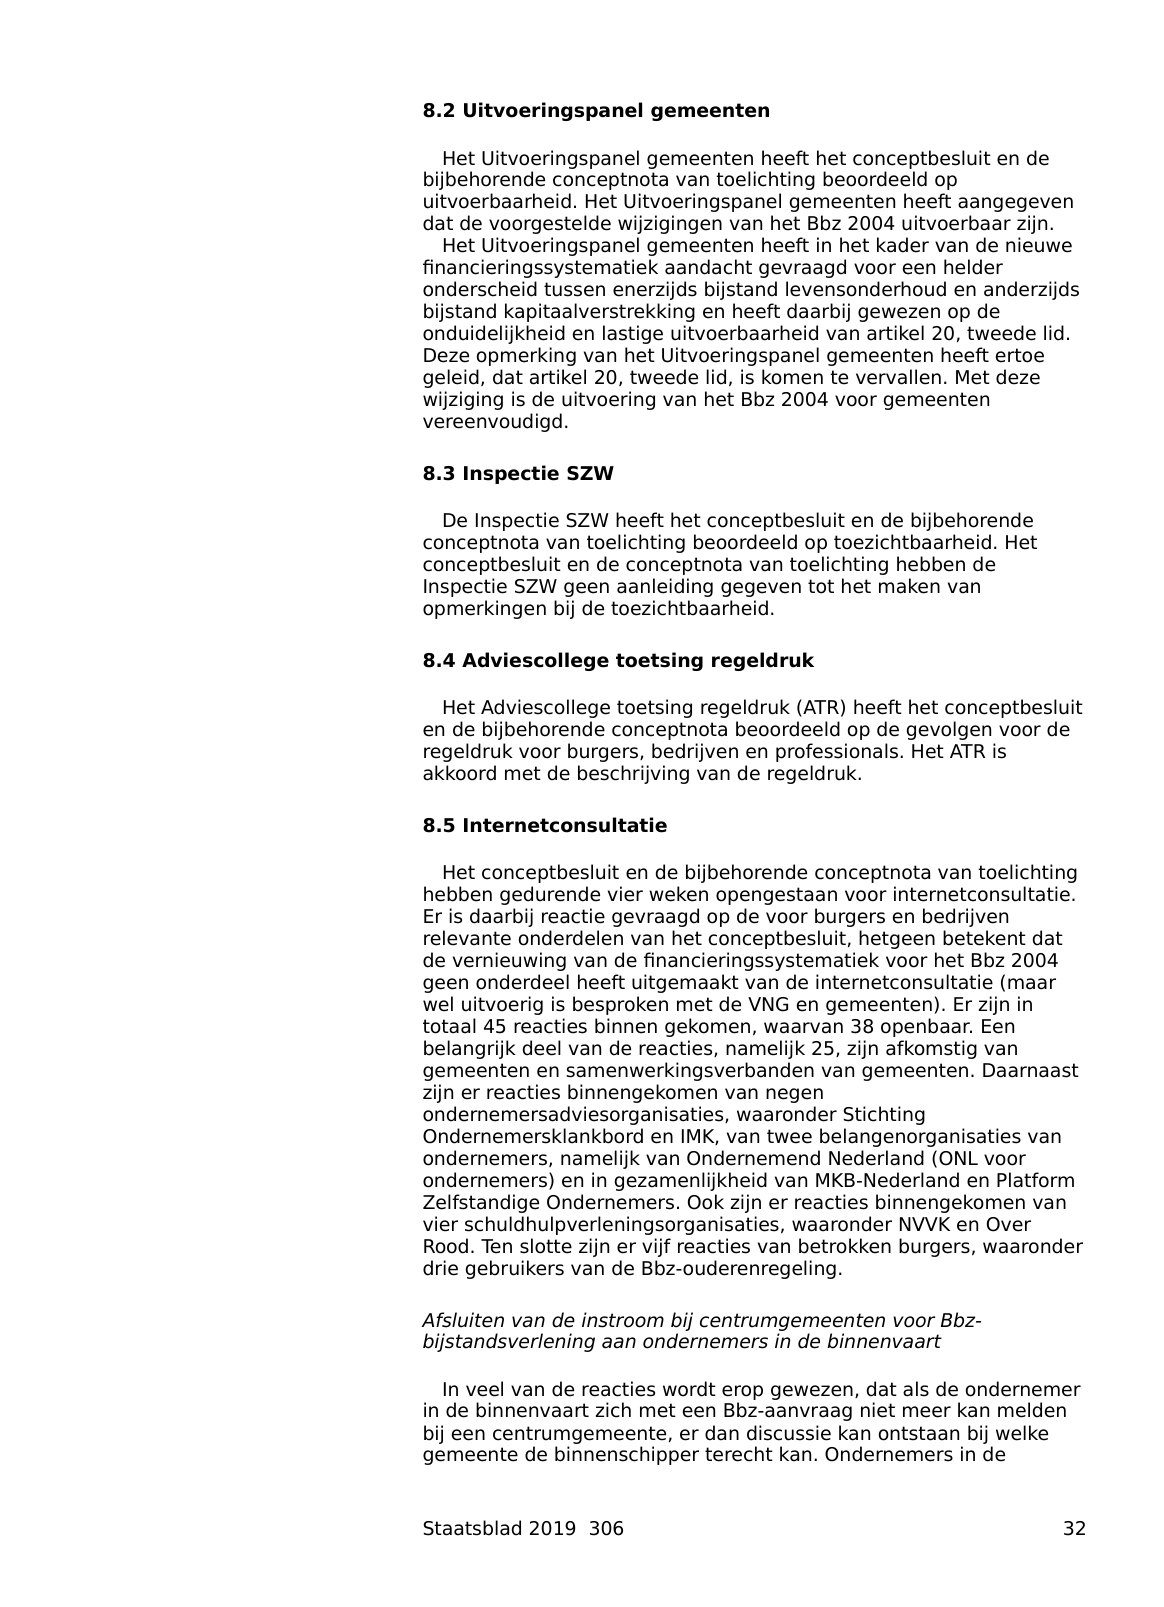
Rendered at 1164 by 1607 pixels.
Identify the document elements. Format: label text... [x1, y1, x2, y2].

subtitle 8.2 Uitvoeringspanel gemeenten [422, 100, 1087, 122]
subtitle 8.5 Internetconsultatie [422, 815, 1087, 837]
text Het conceptbesluit en de bijbehorende conceptnota van toelichting hebben gedurende vier weken opengestaan voor internetconsultatie. Er is daarbij reactie gevraagd op de voor burgers en bedrijven relevante onderdelen van het conceptbesluit, hetgeen betekent dat de vernieuwing van de financieringssystematiek voor het Bbz 2004 geen onderdeel heeft uitgemaakt van de internetconsultatie (maar wel uitvoerig is besproken met de VNG en gemeenten). Er zijn in totaal 45 reacties binnen gekomen, waarvan 38 openbaar. Een belangrijk deel van de reacties, namelijk 25, zijn afkomstig van gemeenten en samenwerkingsverbanden van gemeenten. Daarnaast zijn er reacties binnengekomen van negen ondernemersadviesorganisaties, waaronder Stichting Ondernemersklankbord en IMK, van twee belangenorganisaties van ondernemers, namelijk van Ondernemend Nederland (ONL voor ondernemers) en in gezamenlijkheid van MKB-Nederland en Platform Zelfstandige Ondernemers. Ook zijn er reacties binnengekomen van vier schuldhulpverleningsorganisaties, waaronder NVVK en Over Rood. Ten slotte zijn er vijf reacties van betrokken burgers, waaronder drie gebruikers van de Bbz-ouderenregeling. [422, 862, 1087, 1279]
subtitle Afsluiten van de instroom bij centrumgemeenten voor Bbz-bijstandsverlening aan ondernemers in de binnenvaart [422, 1309, 1087, 1353]
subtitle 8.4 Adviescollege toetsing regeldruk [422, 650, 1087, 672]
text Het Uitvoeringspanel gemeenten heeft het conceptbesluit en de bijbehorende conceptnota van toelichting beoordeeld op uitvoerbaarheid. Het Uitvoeringspanel gemeenten heeft aangegeven dat de voorgestelde wijzigingen van het Bbz 2004 uitvoerbaar zijn. [422, 147, 1087, 235]
subtitle 8.3 Inspectie SZW [422, 463, 1087, 485]
text Het Adviescollege toetsing regeldruk (ATR) heeft het conceptbesluit en de bijbehorende conceptnota beoordeeld op de gevolgen voor de regeldruk voor burgers, bedrijven en professionals. Het ATR is akkoord met de beschrijving van de regeldruk. [422, 697, 1087, 785]
text Het Uitvoeringspanel gemeenten heeft in het kader van de nieuwe financieringssystematiek aandacht gevraagd voor een helder onderscheid tussen enerzijds bijstand levensonderhoud en anderzijds bijstand kapitaalverstrekking en heeft daarbij gewezen op de onduidelijkheid en lastige uitvoerbaarheid van artikel 20, tweede lid. Deze opmerking van het Uitvoeringspanel gemeenten heeft ertoe geleid, dat artikel 20, tweede lid, is komen te vervallen. Met deze wijziging is de uitvoering van het Bbz 2004 voor gemeenten vereenvoudigd. [422, 235, 1087, 433]
text In veel van de reacties wordt erop gewezen, dat als de ondernemer in de binnenvaart zich met een Bbz-aanvraag niet meer kan melden bij een centrumgemeente, er dan discussie kan ontstaan bij welke gemeente de binnenschipper terecht kan. Ondernemers in de [422, 1378, 1087, 1466]
text De Inspectie SZW heeft het conceptbesluit en de bijbehorende conceptnota van toelichting beoordeeld op toezichtbaarheid. Het conceptbesluit en de conceptnota van toelichting hebben de Inspectie SZW geen aanleiding gegeven tot het maken van opmerkingen bij de toezichtbaarheid. [422, 510, 1087, 620]
